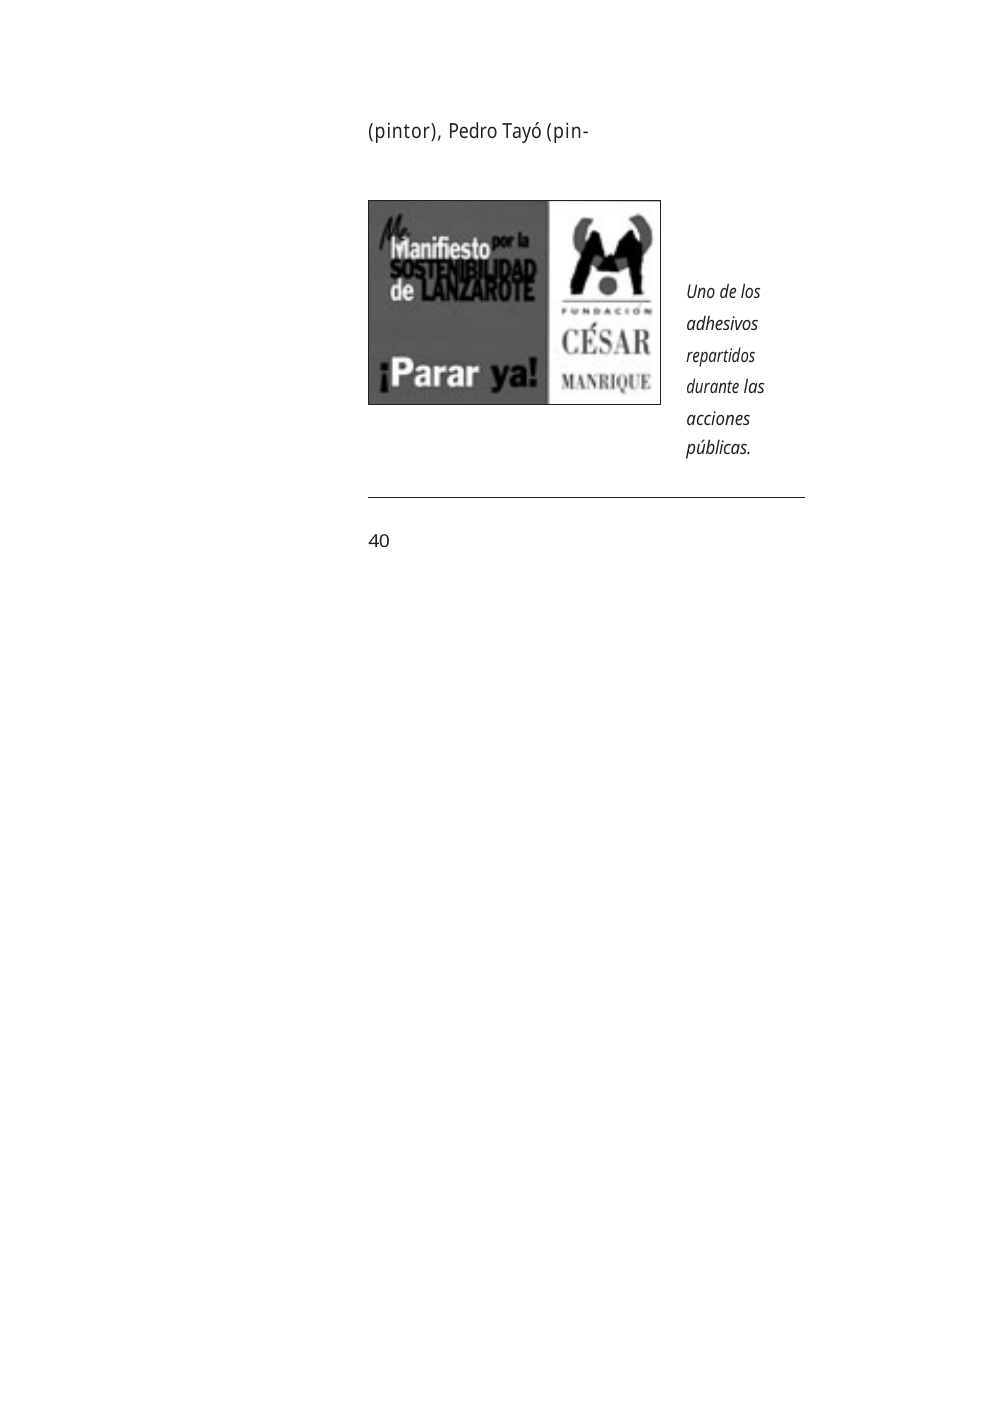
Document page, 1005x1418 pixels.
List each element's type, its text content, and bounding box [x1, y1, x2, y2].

text repartidos durante las acciones [686, 342, 802, 431]
text Uno de los adhesivos [686, 278, 802, 336]
text 40 [368, 529, 960, 553]
text públicas. [686, 437, 960, 459]
text (pintor), Pedro Tayó (pin- [368, 117, 807, 145]
